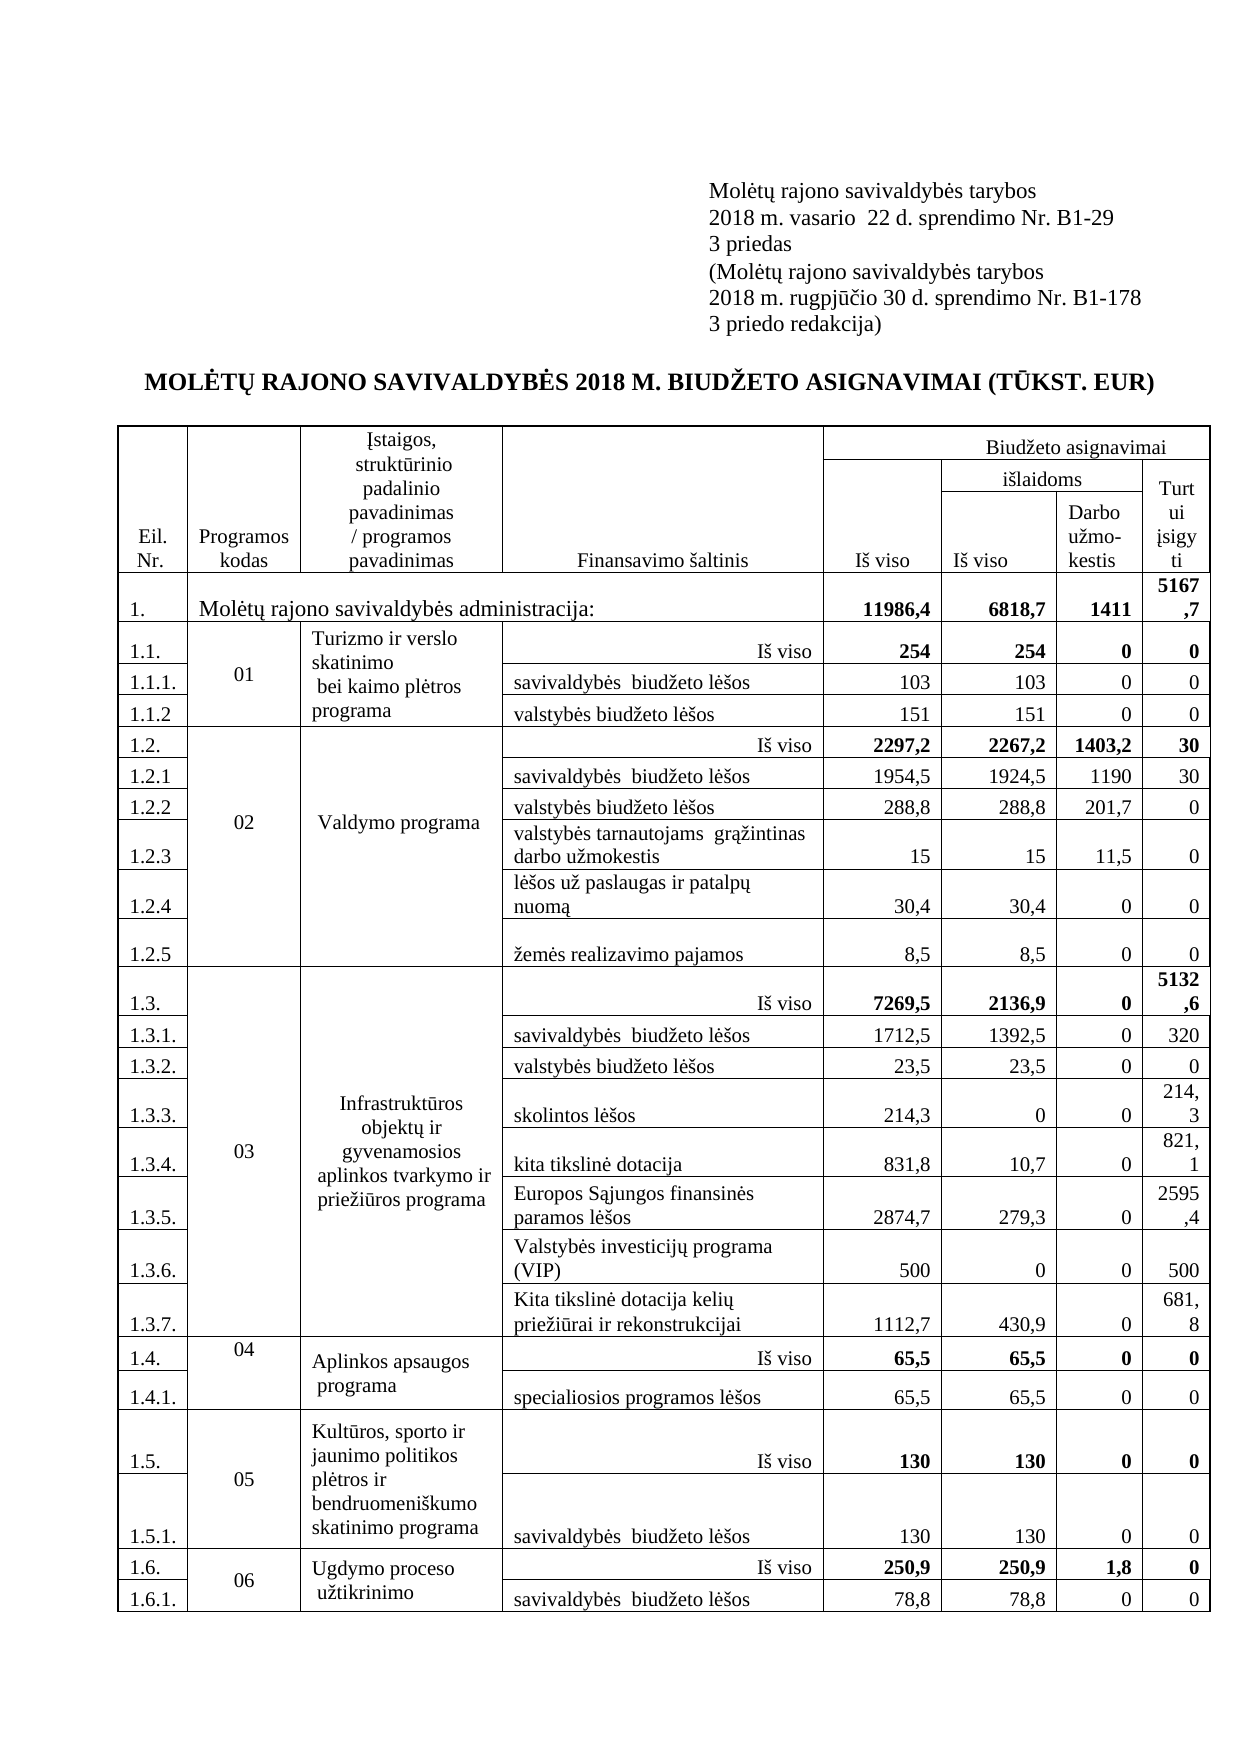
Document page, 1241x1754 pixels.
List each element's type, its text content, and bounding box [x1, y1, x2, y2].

table_cell 1.1.2 [119, 695, 187, 726]
table_cell 8,5 [824, 919, 941, 966]
table_cell 0 [1143, 789, 1209, 819]
table_cell 1.6.1. [119, 1580, 187, 1611]
table_cell 1.2.4 [119, 870, 187, 918]
text MOLĖTŲ RAJONO SAVIVALDYBĖS 2018 M. BIUDŽETO ASIGNAVIMAI (TŪKST. EUR) [118, 367, 1181, 395]
table_cell 04 [188, 1337, 300, 1409]
table_cell 1.3.2. [119, 1048, 187, 1078]
table_cell 0 [1057, 1474, 1142, 1548]
table_cell [824, 427, 942, 459]
text 2018 m. rugpjūčio 30 d. sprendimo Nr. B1-178 [709, 284, 1181, 311]
table_cell 0 [942, 1230, 1056, 1282]
table_cell 130 [942, 1474, 1056, 1548]
table_cell Iš viso [503, 967, 823, 1015]
table_cell 0 [1057, 695, 1142, 726]
table_cell 0 [1057, 870, 1142, 918]
table_cell 8,5 [942, 919, 1056, 966]
table_cell 1.2.1 [119, 758, 187, 788]
table_cell 320 [1143, 1016, 1209, 1047]
table_cell 15 [824, 820, 941, 868]
table_cell Biudžeto asignavimai [942, 427, 1209, 459]
table_cell 1.6. [119, 1549, 187, 1579]
table_cell 130 [824, 1474, 941, 1548]
table_cell 15 [942, 820, 1056, 868]
table_cell Programos kodas [188, 427, 300, 572]
table_header [300, 395, 502, 425]
table_cell 1.1. [119, 622, 187, 663]
table_cell [301, 918, 502, 966]
table_cell 103 [942, 664, 1056, 694]
table_cell specialiosios programos lėšos [503, 1371, 823, 1409]
table_cell kita tikslinė dotacija [503, 1128, 823, 1176]
table_cell 0 [1057, 1016, 1142, 1047]
table_cell Finansavimo šaltinis [503, 427, 823, 572]
table_cell 130 [942, 1410, 1056, 1473]
table_cell [188, 918, 300, 966]
text 3 priedas [709, 230, 1181, 256]
table_cell 30,4 [942, 870, 1056, 918]
table_cell 1.5.1. [119, 1474, 187, 1548]
table_cell 65,5 [824, 1337, 941, 1370]
table_cell 1.2.2 [119, 789, 187, 819]
table_cell 2874,7 [824, 1177, 941, 1229]
table_cell Eil. Nr. [119, 427, 187, 572]
table_cell 23,5 [942, 1048, 1056, 1078]
table_cell 1.3.4. [119, 1128, 187, 1176]
table_cell Molėtų rajono savivaldybės administracija: [188, 573, 823, 621]
table_cell 5132,6 [1143, 967, 1210, 1015]
table_cell 0 [1057, 664, 1142, 694]
table_cell skolintos lėšos [503, 1079, 823, 1127]
table_cell 1392,5 [942, 1016, 1056, 1047]
table_cell 214,3 [824, 1079, 941, 1127]
table_cell Ugdymo proceso užtikrinimo [301, 1549, 502, 1611]
table_cell 250,9 [824, 1549, 941, 1579]
table_cell Įstaigos, struktūrinio padalinio pavadinimas / programos pavadinimas [301, 427, 502, 572]
table_cell 1.3.1. [119, 1016, 187, 1047]
table_cell 1.3.6. [119, 1230, 187, 1282]
table_cell 130 [824, 1410, 941, 1473]
table_cell 30 [1143, 727, 1210, 757]
table_cell Iš viso [824, 460, 941, 572]
table_cell 1924,5 [942, 758, 1056, 788]
text (Molėtų rajono savivaldybės tarybos [709, 258, 1181, 284]
table_header [502, 395, 823, 425]
table_cell 1,8 [1057, 1549, 1142, 1579]
table_cell 201,7 [1057, 789, 1142, 819]
table_cell 430,9 [942, 1284, 1056, 1336]
table_cell 103 [824, 664, 941, 694]
table_cell 1712,5 [824, 1016, 941, 1047]
table_cell 0 [1143, 1549, 1210, 1579]
table_cell 151 [824, 695, 941, 726]
table_header [942, 395, 1057, 425]
table_cell 0 [1057, 1079, 1142, 1127]
table_cell 0 [1057, 919, 1142, 966]
table_cell 254 [824, 622, 941, 663]
table_cell 30,4 [824, 870, 941, 918]
table_cell 03 [188, 967, 300, 1336]
table_cell 1.2.5 [119, 919, 187, 966]
table_cell 0 [1143, 1048, 1209, 1078]
table_cell 0 [1143, 820, 1209, 868]
table_cell Aplinkos apsaugos programa [301, 1337, 502, 1409]
table_cell 0 [1143, 919, 1209, 966]
table_cell 2297,2 [824, 727, 941, 757]
table_cell 0 [1057, 1371, 1142, 1409]
table_cell 1190 [1057, 758, 1142, 788]
table_cell 11,5 [1057, 820, 1142, 868]
table_cell 0 [1143, 1410, 1209, 1473]
table_cell Europos Sąjungos finansinės paramos lėšos [503, 1177, 823, 1229]
table_cell 1.4. [119, 1337, 187, 1370]
table_cell 1.3.5. [119, 1177, 187, 1229]
table_cell Iš viso [503, 1549, 823, 1579]
table_cell 681,8 [1143, 1284, 1209, 1336]
table_cell 2595,4 [1143, 1177, 1209, 1229]
table_cell 0 [1143, 870, 1209, 918]
table_cell Kultūros, sporto ir jaunimo politikos plėtros ir bendruomeniškumo skatinimo programa [301, 1410, 502, 1548]
table_cell 23,5 [824, 1048, 941, 1078]
table_cell 05 [188, 1410, 300, 1548]
table_cell 65,5 [824, 1371, 941, 1409]
table_cell 1.2.3 [119, 820, 187, 868]
table_cell 30 [1143, 758, 1209, 788]
table_cell valstybės biudžeto lėšos [503, 1048, 823, 1078]
table_cell savivaldybės biudžeto lėšos [503, 1016, 823, 1047]
table_cell 5167,7 [1143, 573, 1210, 621]
table_header [1057, 395, 1143, 425]
table_cell 65,5 [942, 1337, 1056, 1370]
table_cell 0 [1057, 1580, 1142, 1611]
table_cell 500 [1143, 1230, 1209, 1282]
table_cell Iš viso [503, 727, 823, 757]
table_cell 1.3.3. [119, 1079, 187, 1127]
table_cell 1.4.1. [119, 1371, 187, 1409]
table_cell Turizmo ir verslo skatinimo bei kaimo plėtros programa [301, 622, 502, 726]
table_header [1143, 395, 1210, 425]
text 2018 m. vasario 22 d. sprendimo Nr. B1-29 [709, 203, 1181, 230]
text Molėtų rajono savivaldybės tarybos [709, 177, 1181, 203]
table_cell 6818,7 [942, 573, 1056, 621]
table_cell Iš viso [942, 492, 1056, 572]
table_cell 254 [942, 622, 1056, 663]
table_cell 2136,9 [942, 967, 1056, 1015]
table_cell išlaidoms [942, 460, 1142, 491]
table_cell 288,8 [942, 789, 1056, 819]
table_cell 0 [1057, 1337, 1142, 1370]
table_cell savivaldybės biudžeto lėšos [503, 1580, 823, 1611]
table_cell 831,8 [824, 1128, 941, 1176]
table_cell 1112,7 [824, 1284, 941, 1336]
table_cell 0 [942, 1079, 1056, 1127]
table_cell Kita tikslinė dotacija kelių priežiūrai ir rekonstrukcijai [503, 1284, 823, 1336]
table_cell 0 [1057, 1048, 1142, 1078]
table_cell valstybės biudžeto lėšos [503, 789, 823, 819]
table_cell 0 [1143, 664, 1209, 694]
table_cell 0 [1057, 1410, 1142, 1473]
table_cell 0 [1057, 1230, 1142, 1282]
table_cell 1411 [1057, 573, 1142, 621]
table_cell 01 [188, 622, 300, 726]
table_cell 279,3 [942, 1177, 1056, 1229]
table_cell 02 [188, 727, 300, 918]
table_cell 1.3. [119, 967, 187, 1015]
table_cell 0 [1143, 695, 1209, 726]
table_cell 78,8 [942, 1580, 1056, 1611]
table_cell 0 [1057, 622, 1142, 663]
table_cell Darbo užmo- kestis [1057, 492, 1142, 572]
table_cell 1.3.7. [119, 1284, 187, 1336]
table_cell 0 [1143, 1580, 1209, 1611]
table_cell 151 [942, 695, 1056, 726]
table_cell 1.2. [119, 727, 187, 757]
table_cell 0 [1057, 1128, 1142, 1176]
table_cell savivaldybės biudžeto lėšos [503, 664, 823, 694]
table_cell 7269,5 [824, 967, 941, 1015]
table_cell 0 [1143, 622, 1209, 663]
table_cell 0 [1143, 1337, 1209, 1370]
table_cell 2267,2 [942, 727, 1056, 757]
table_header [823, 395, 942, 425]
table_cell 1.5. [119, 1410, 187, 1473]
table_cell Valdymo programa [301, 727, 502, 918]
table_cell žemės realizavimo pajamos [503, 919, 823, 966]
table_cell savivaldybės biudžeto lėšos [503, 1474, 823, 1548]
table_cell 1954,5 [824, 758, 941, 788]
table_cell 0 [1143, 1371, 1209, 1409]
table_cell 500 [824, 1230, 941, 1282]
table_cell 0 [1057, 1284, 1142, 1336]
table_cell 821,1 [1143, 1128, 1209, 1176]
table_cell 288,8 [824, 789, 941, 819]
table_cell 65,5 [942, 1371, 1056, 1409]
table_header [188, 395, 300, 425]
table_cell valstybės biudžeto lėšos [503, 695, 823, 726]
table_cell 0 [1057, 1177, 1142, 1229]
table_cell 06 [188, 1549, 300, 1611]
table_cell 214,3 [1143, 1079, 1209, 1127]
table_header [118, 395, 187, 425]
table_cell Iš viso [503, 622, 823, 663]
table_cell 10,7 [942, 1128, 1056, 1176]
text 3 priedo redakcija) [709, 311, 1181, 337]
table_cell 1.1.1. [119, 664, 187, 694]
table_cell Valstybės investicijų programa (VIP) [503, 1230, 823, 1282]
table_cell valstybės tarnautojams grąžintinas darbo užmokestis [503, 820, 823, 868]
table_cell Iš viso [503, 1337, 823, 1370]
table_cell savivaldybės biudžeto lėšos [503, 758, 823, 788]
table_cell 0 [1057, 967, 1142, 1015]
table_cell 1403,2 [1057, 727, 1142, 757]
table_cell 250,9 [942, 1549, 1056, 1579]
table_cell 1. [119, 573, 187, 621]
table_cell Turtui įsigyti [1143, 460, 1209, 572]
table_cell 11986,4 [824, 573, 941, 621]
table_cell lėšos už paslaugas ir patalpų nuomą [503, 870, 823, 918]
table_cell 78,8 [824, 1580, 941, 1611]
table_cell 0 [1143, 1474, 1209, 1548]
table_cell Iš viso [503, 1410, 823, 1473]
table_cell Infrastruktūros objektų ir gyvenamosios aplinkos tvarkymo ir priežiūros programa [301, 967, 502, 1336]
